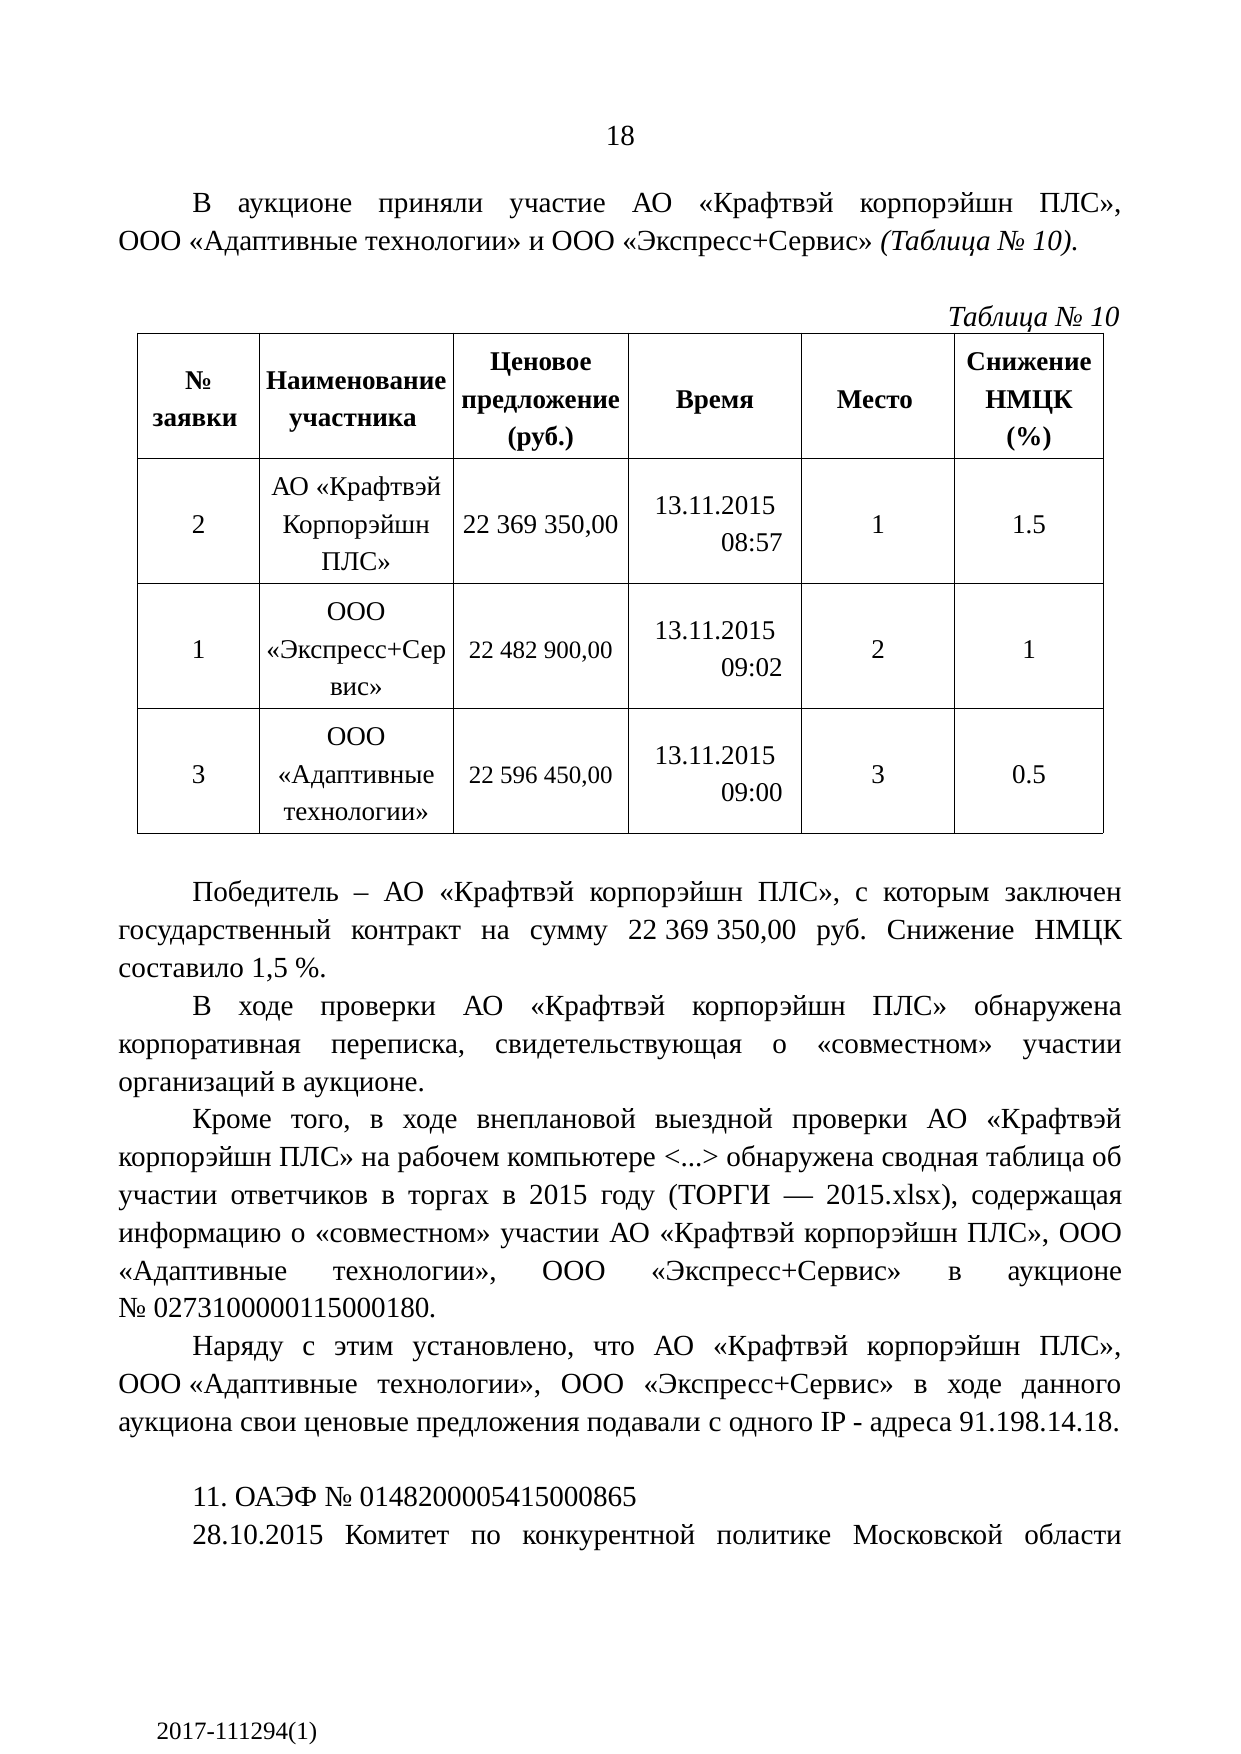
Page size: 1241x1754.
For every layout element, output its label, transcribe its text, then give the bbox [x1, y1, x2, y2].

table_cell 22 369 350,00 [454, 459, 628, 582]
table_cell 2 [802, 584, 954, 707]
table_header Наименование участника [260, 334, 453, 457]
table_header Снижение НМЦК (%) [955, 334, 1103, 457]
table_cell 1 [138, 584, 259, 707]
table_header № заявки [138, 334, 259, 457]
text 28.10.2015 Комитет по конкурентной политике Московской области [118, 1513, 1122, 1551]
table_header Ценовое предложение (руб.) [454, 334, 628, 457]
table_header Время [629, 334, 801, 457]
text Наряду с этим установлено, что АО «Крафтвэй корпорэйшн ПЛС», ООО «Адаптивные технологии», ООО «Экспресс+Сервис» в ходе данного аукциона свои ценовые предложения подавали с одного IP - адреса 91.198.14.18. [118, 1324, 1122, 1437]
text В аукционе приняли участие АО «Крафтвэй корпорэйшн ПЛС», ООО «Адаптивные технологии» и ООО «Экспресс+Сервис» (Таблица № 10). [118, 181, 1122, 257]
table_header Место [802, 334, 954, 457]
table_cell 13.11.2015 08:57 [629, 459, 801, 582]
table_cell 1,5 [955, 459, 1103, 582]
table_cell 22 596 450,00 [454, 709, 628, 832]
table_cell 22 482 900,00 [454, 584, 628, 707]
table_cell 3 [138, 709, 259, 832]
text Таблица № 10 [118, 294, 1122, 332]
text В ходе проверки АО «Крафтвэй корпорэйшн ПЛС» обнаружена корпоративная переписка, свидетельствующая о «совместном» участии организаций в аукционе. [118, 984, 1122, 1097]
table_cell 1 [802, 459, 954, 582]
table_cell ООО «Адаптивные технологии» [260, 709, 453, 832]
table_cell АО «Крафтвэй Корпорэйшн ПЛС» [260, 459, 453, 582]
table_cell 3 [802, 709, 954, 832]
text 11. ОАЭФ № 0148200005415000865 [118, 1475, 1122, 1513]
table_cell 13.11.2015 09:00 [629, 709, 801, 832]
text Победитель – АО «Крафтвэй корпорэйшн ПЛС», с которым заключен государственный контракт на сумму 22 369 350,00 руб. Снижение НМЦК составило 1,5 %. [118, 870, 1122, 984]
table_cell 13.11.2015 09:02 [629, 584, 801, 707]
text Кроме того, в ходе внеплановой выездной проверки АО «Крафтвэй корпорэйшн ПЛС» на рабочем компьютере <...> обнаружена сводная таблица об участии ответчиков в торгах в 2015 году (ТОРГИ — 2015.xlsx), содержащая информацию о «совместном» участии АО «Крафтвэй корпорэйшн ПЛС», ООО «Адаптивные технологии», ООО «Экспресс+Сервис» в аукционе № 0273100000115000180. [118, 1097, 1122, 1324]
table_cell 2 [138, 459, 259, 582]
table_cell ООО «Экспресс+Сервис» [260, 584, 453, 707]
table_cell 0,5 [955, 709, 1103, 832]
table_cell 1 [955, 584, 1103, 707]
